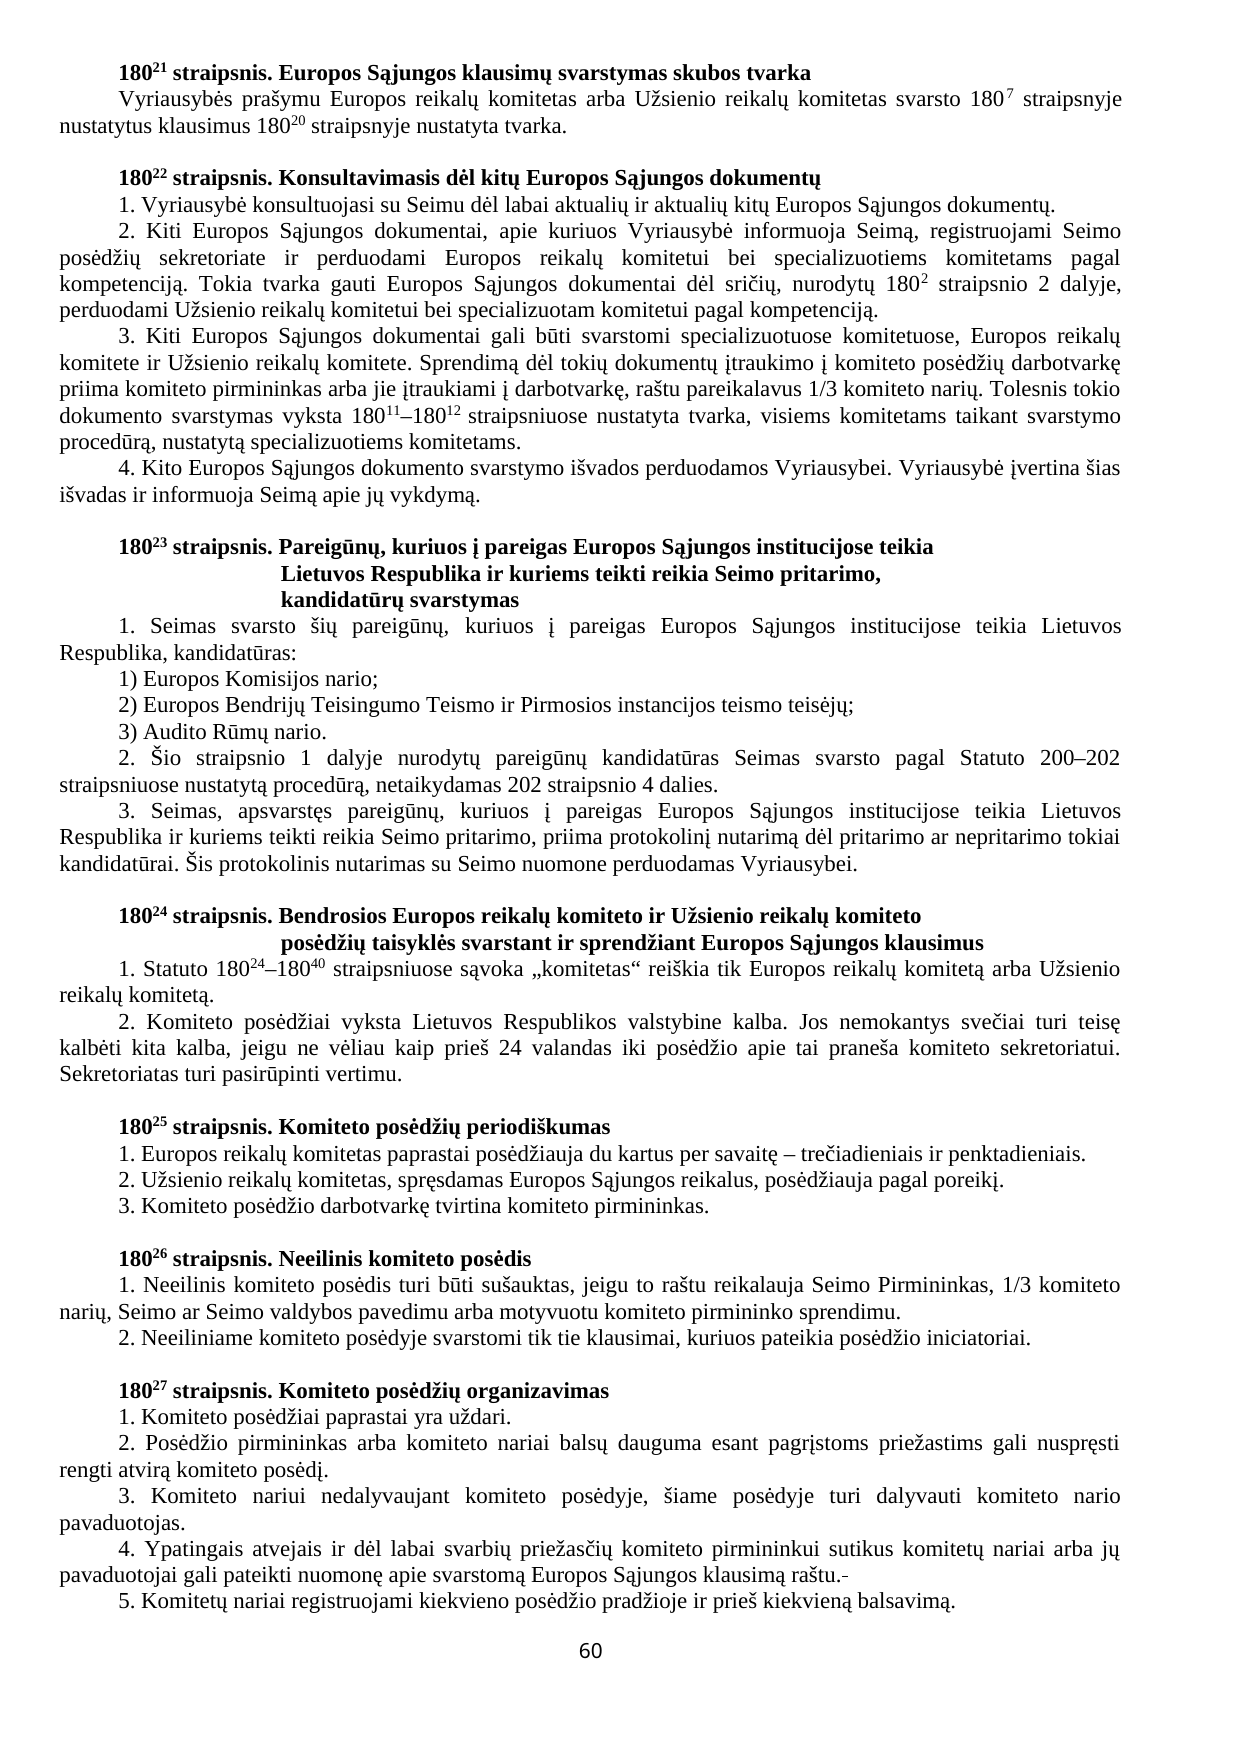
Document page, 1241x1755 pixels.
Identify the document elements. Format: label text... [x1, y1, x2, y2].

text 18026 straipsnis. Neeilinis komiteto posėdis [59, 1245, 1122, 1271]
text 3. Komiteto nariui nedalyvaujant komiteto posėdyje, šiame posėdyje turi dalyvauti komiteto nario pavaduotojas. [59, 1482, 1122, 1535]
text 2. Neeiliniame komiteto posėdyje svarstomi tik tie klausimai, kuriuos pateikia posėdžio iniciatoriai. [59, 1324, 1122, 1350]
text 3. Komiteto posėdžio darbotvarkę tvirtina komiteto pirmininkas. [59, 1192, 1122, 1219]
text 1. Vyriausybė konsultuojasi su Seimu dėl labai aktualių ir aktualių kitų Europos Sąjungos dokumentų. [59, 191, 1122, 217]
text 2. Šio straipsnio 1 dalyje nurodytų pareigūnų kandidatūras Seimas svarsto pagal Statuto 200–202 straipsniuose nustatytą procedūrą, netaikydamas 202 straipsnio 4 dalies. [59, 744, 1122, 797]
text 2. Užsienio reikalų komitetas, spręsdamas Europos Sąjungos reikalus, posėdžiauja pagal poreikį. [59, 1166, 1122, 1192]
text posėdžių taisyklės svarstant ir sprendžiant Europos Sąjungos klausimus [59, 929, 1122, 955]
text 2. Posėdžio pirmininkas arba komiteto nariai balsų dauguma esant pagrįstoms priežastims gali nuspręsti rengti atvirą komiteto posėdį. [59, 1429, 1122, 1482]
text 18023 straipsnis. Pareigūnų, kuriuos į pareigas Europos Sąjungos institucijose teikia [59, 533, 1122, 560]
text 1. Seimas svarsto šių pareigūnų, kuriuos į pareigas Europos Sąjungos institucijose teikia Lietuvos Respublika, kandidatūras: [59, 612, 1122, 665]
text 2) Europos Bendrijų Teisingumo Teismo ir Pirmosios instancijos teismo teisėjų; [59, 692, 1122, 718]
text 18021 straipsnis. Europos Sąjungos klausimų svarstymas skubos tvarka [59, 59, 1122, 85]
text kandidatūrų svarstymas [59, 586, 1122, 612]
text 2. Komiteto posėdžiai vyksta Lietuvos Respublikos valstybine kalba. Jos nemokantys svečiai turi teisę kalbėti kita kalba, jeigu ne vėliau kaip prieš 24 valandas iki posėdžio apie tai praneša komiteto sekretoriatui. Sekretoriatas turi pasirūpinti vertimu. [59, 1008, 1122, 1087]
text 1) Europos Komisijos nario; [59, 665, 1122, 692]
text 1. Europos reikalų komitetas paprastai posėdžiauja du kartus per savaitę – trečiadieniais ir penktadieniais. [59, 1139, 1122, 1166]
text 18024 straipsnis. Bendrosios Europos reikalų komiteto ir Užsienio reikalų komiteto [59, 902, 1122, 929]
text 1. Komiteto posėdžiai paprastai yra uždari. [59, 1403, 1122, 1429]
text Lietuvos Respublika ir kuriems teikti reikia Seimo pritarimo, [59, 560, 1122, 586]
text 18022 straipsnis. Konsultavimasis dėl kitų Europos Sąjungos dokumentų [59, 164, 1122, 191]
text 4. Kito Europos Sąjungos dokumento svarstymo išvados perduodamos Vyriausybei. Vyriausybė įvertina šias išvadas ir informuoja Seimą apie jų vykdymą. [59, 454, 1122, 507]
text 18025 straipsnis. Komiteto posėdžių periodiškumas [59, 1113, 1122, 1139]
text 3. Kiti Europos Sąjungos dokumentai gali būti svarstomi specializuotuose komitetuose, Europos reikalų komitete ir Užsienio reikalų komitete. Sprendimą dėl tokių dokumentų įtraukimo į komiteto posėdžių darbotvarkę priima komiteto pirmininkas arba jie įtraukiami į darbotvarkę, raštu pareikalavus 1/3 komiteto narių. Tolesnis tokio dokumento svarstymas vyksta 18011–18012 straipsniuose nustatyta tvarka, visiems komitetams taikant svarstymo procedūrą, nustatytą specializuotiems komitetams. [59, 323, 1122, 454]
text 18027 straipsnis. Komiteto posėdžių organizavimas [59, 1377, 1122, 1403]
text 5. Komitetų nariai registruojami kiekvieno posėdžio pradžioje ir prieš kiekvieną balsavimą. [59, 1588, 1122, 1614]
text 3) Audito Rūmų nario. [59, 718, 1122, 744]
text 4. Ypatingais atvejais ir dėl labai svarbių priežasčių komiteto pirmininkui sutikus komitetų nariai arba jų pavaduotojai gali pateikti nuomonę apie svarstomą Europos Sąjungos klausimą raštu. [59, 1535, 1122, 1588]
text 2. Kiti Europos Sąjungos dokumentai, apie kuriuos Vyriausybė informuoja Seimą, registruojami Seimo posėdžių sekretoriate ir perduodami Europos reikalų komitetui bei specializuotiems komitetams pagal kompetenciją. Tokia tvarka gauti Europos Sąjungos dokumentai dėl sričių, nurodytų 1802 straipsnio 2 dalyje, perduodami Užsienio reikalų komitetui bei specializuotam komitetui pagal kompetenciją. [59, 217, 1122, 323]
text 3. Seimas, apsvarstęs pareigūnų, kuriuos į pareigas Europos Sąjungos institucijose teikia Lietuvos Respublika ir kuriems teikti reikia Seimo pritarimo, priima protokolinį nutarimą dėl pritarimo ar nepritarimo tokiai kandidatūrai. Šis protokolinis nutarimas su Seimo nuomone perduodamas Vyriausybei. [59, 797, 1122, 876]
text 1. Neeilinis komiteto posėdis turi būti sušauktas, jeigu to raštu reikalauja Seimo Pirmininkas, 1/3 komiteto narių, Seimo ar Seimo valdybos pavedimu arba motyvuotu komiteto pirmininko sprendimu. [59, 1271, 1122, 1324]
text Vyriausybės prašymu Europos reikalų komitetas arba Užsienio reikalų komitetas svarsto 1807 straipsnyje nustatytus klausimus 18020 straipsnyje nustatyta tvarka. [59, 85, 1122, 138]
text 1. Statuto 18024–18040 straipsniuose sąvoka „komitetas“ reiškia tik Europos reikalų komitetą arba Užsienio reikalų komitetą. [59, 955, 1122, 1008]
